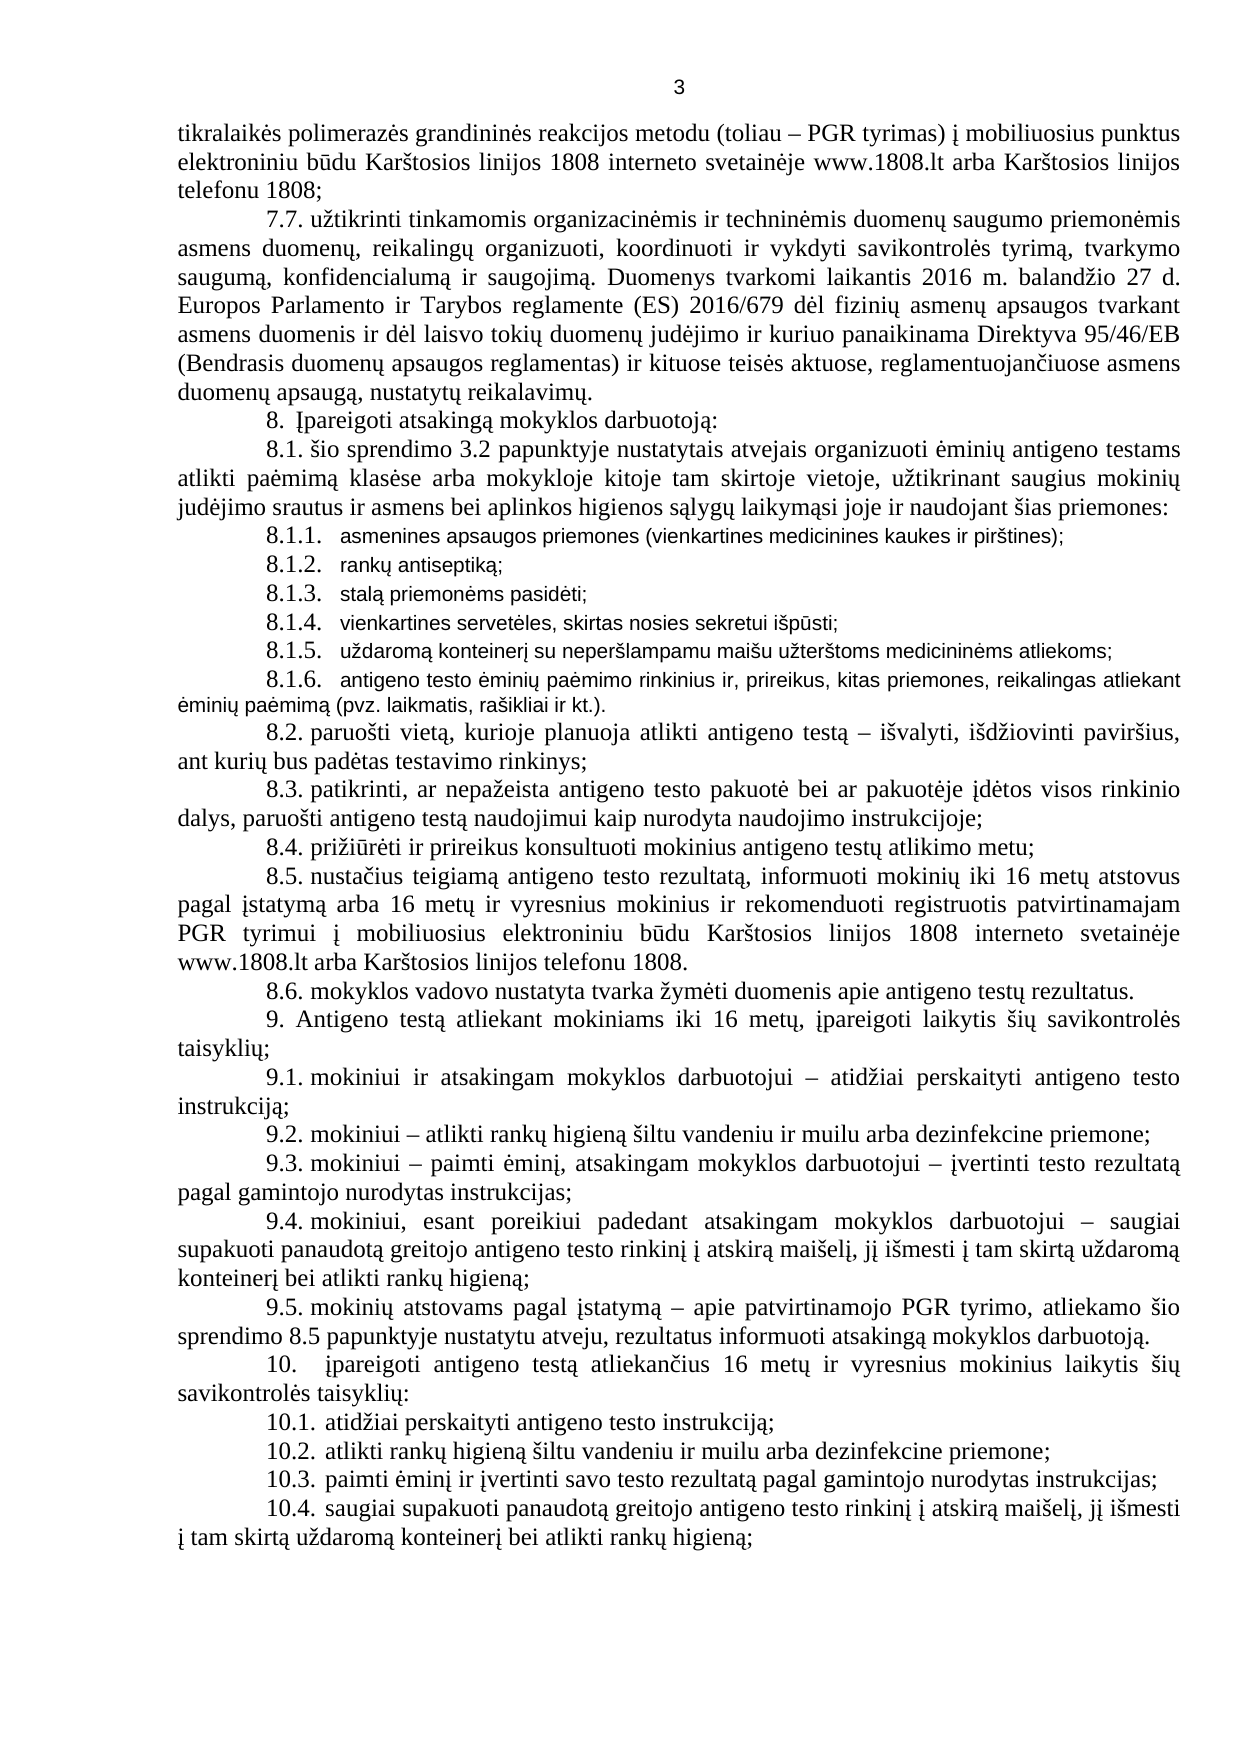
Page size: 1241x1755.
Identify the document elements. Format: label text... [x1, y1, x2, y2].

text 10.2. atlikti rankų higieną šiltu vandeniu ir muilu arba dezinfekcine priemone; [177, 1436, 1181, 1464]
text 8.1.5. uždaromą konteinerį su neperšlampamu maišu užterštoms medicininėms atliekoms; [177, 636, 1181, 664]
text 8.4. prižiūrėti ir prireikus konsultuoti mokinius antigeno testų atlikimo metu; [177, 832, 1181, 861]
text 8.1.6. antigeno testo ėminių paėmimo rinkinius ir, prireikus, kitas priemones, reikalingas atliekant ėminių paėmimą (pvz. laikmatis, rašikliai ir kt.). [177, 664, 1181, 717]
text 8.2. paruošti vietą, kurioje planuoja atlikti antigeno testą – išvalyti, išdžiovinti paviršius, ant kurių bus padėtas testavimo rinkinys; [177, 717, 1181, 774]
text 10.3. paimti ėminį ir įvertinti savo testo rezultatą pagal gamintojo nurodytas instrukcijas; [177, 1464, 1181, 1493]
text 8.3. patikrinti, ar nepažeista antigeno testo pakuotė bei ar pakuotėje įdėtos visos rinkinio dalys, paruošti antigeno testą naudojimui kaip nurodyta naudojimo instrukcijoje; [177, 774, 1181, 832]
text 8.1.3. stalą priemonėms pasidėti; [177, 578, 1181, 607]
text 10. įpareigoti antigeno testą atliekančius 16 metų ir vyresnius mokinius laikytis šių savikontrolės taisyklių: [177, 1349, 1181, 1407]
text 7.7. užtikrinti tinkamomis organizacinėmis ir techninėmis duomenų saugumo priemonėmis asmens duomenų, reikalingų organizuoti, koordinuoti ir vykdyti savikontrolės tyrimą, tvarkymo saugumą, konfidencialumą ir saugojimą. Duomenys tvarkomi laikantis 2016 m. balandžio 27 d. Europos Parlamento ir Tarybos reglamente (ES) 2016/679 dėl fizinių asmenų apsaugos tvarkant asmens duomenis ir dėl laisvo tokių duomenų judėjimo ir kuriuo panaikinama Direktyva 95/46/EB (Bendrasis duomenų apsaugos reglamentas) ir kituose teisės aktuose, reglamentuojančiuose asmens duomenų apsaugą, nustatytų reikalavimų. [177, 204, 1181, 406]
text 8.5. nustačius teigiamą antigeno testo rezultatą, informuoti mokinių iki 16 metų atstovus pagal įstatymą arba 16 metų ir vyresnius mokinius ir rekomenduoti registruotis patvirtinamajam PGR tyrimui į mobiliuosius elektroniniu būdu Karštosios linijos 1808 interneto svetainėje www.1808.lt arba Karštosios linijos telefonu 1808. [177, 861, 1181, 976]
text 8.1. šio sprendimo 3.2 papunktyje nustatytais atvejais organizuoti ėminių antigeno testams atlikti paėmimą klasėse arba mokykloje kitoje tam skirtoje vietoje, užtikrinant saugius mokinių judėjimo srautus ir asmens bei aplinkos higienos sąlygų laikymąsi joje ir naudojant šias priemones: [177, 434, 1181, 521]
text 8.1.1. asmenines apsaugos priemones (vienkartines medicinines kaukes ir pirštines); [177, 521, 1181, 549]
text 8. Įpareigoti atsakingą mokyklos darbuotoją: [177, 406, 1181, 434]
text tikralaikės polimerazės grandininės reakcijos metodu (toliau – PGR tyrimas) į mobiliuosius punktus elektroniniu būdu Karštosios linijos 1808 interneto svetainėje www.1808.lt arba Karštosios linijos telefonu 1808; [177, 118, 1181, 204]
text 9. Antigeno testą atliekant mokiniams iki 16 metų, įpareigoti laikytis šių savikontrolės taisyklių; [177, 1004, 1181, 1062]
text 9.2. mokiniui – atlikti rankų higieną šiltu vandeniu ir muilu arba dezinfekcine priemone; [177, 1119, 1181, 1148]
text 9.4. mokiniui, esant poreikiui padedant atsakingam mokyklos darbuotojui – saugiai supakuoti panaudotą greitojo antigeno testo rinkinį į atskirą maišelį, jį išmesti į tam skirtą uždaromą konteinerį bei atlikti rankų higieną; [177, 1206, 1181, 1292]
text 8.1.2. rankų antiseptiką; [177, 549, 1181, 578]
text 9.3. mokiniui – paimti ėminį, atsakingam mokyklos darbuotojui – įvertinti testo rezultatą pagal gamintojo nurodytas instrukcijas; [177, 1148, 1181, 1206]
text 10.4. saugiai supakuoti panaudotą greitojo antigeno testo rinkinį į atskirą maišelį, jį išmesti į tam skirtą uždaromą konteinerį bei atlikti rankų higieną; [177, 1493, 1181, 1551]
text 8.1.4. vienkartines servetėles, skirtas nosies sekretui išpūsti; [177, 607, 1181, 636]
text 9.1. mokiniui ir atsakingam mokyklos darbuotojui – atidžiai perskaityti antigeno testo instrukciją; [177, 1062, 1181, 1119]
text 9.5. mokinių atstovams pagal įstatymą – apie patvirtinamojo PGR tyrimo, atliekamo šio sprendimo 8.5 papunktyje nustatytu atveju, rezultatus informuoti atsakingą mokyklos darbuotoją. [177, 1292, 1181, 1349]
text 10.1. atidžiai perskaityti antigeno testo instrukciją; [177, 1407, 1181, 1436]
text 8.6. mokyklos vadovo nustatyta tvarka žymėti duomenis apie antigeno testų rezultatus. [177, 976, 1181, 1004]
